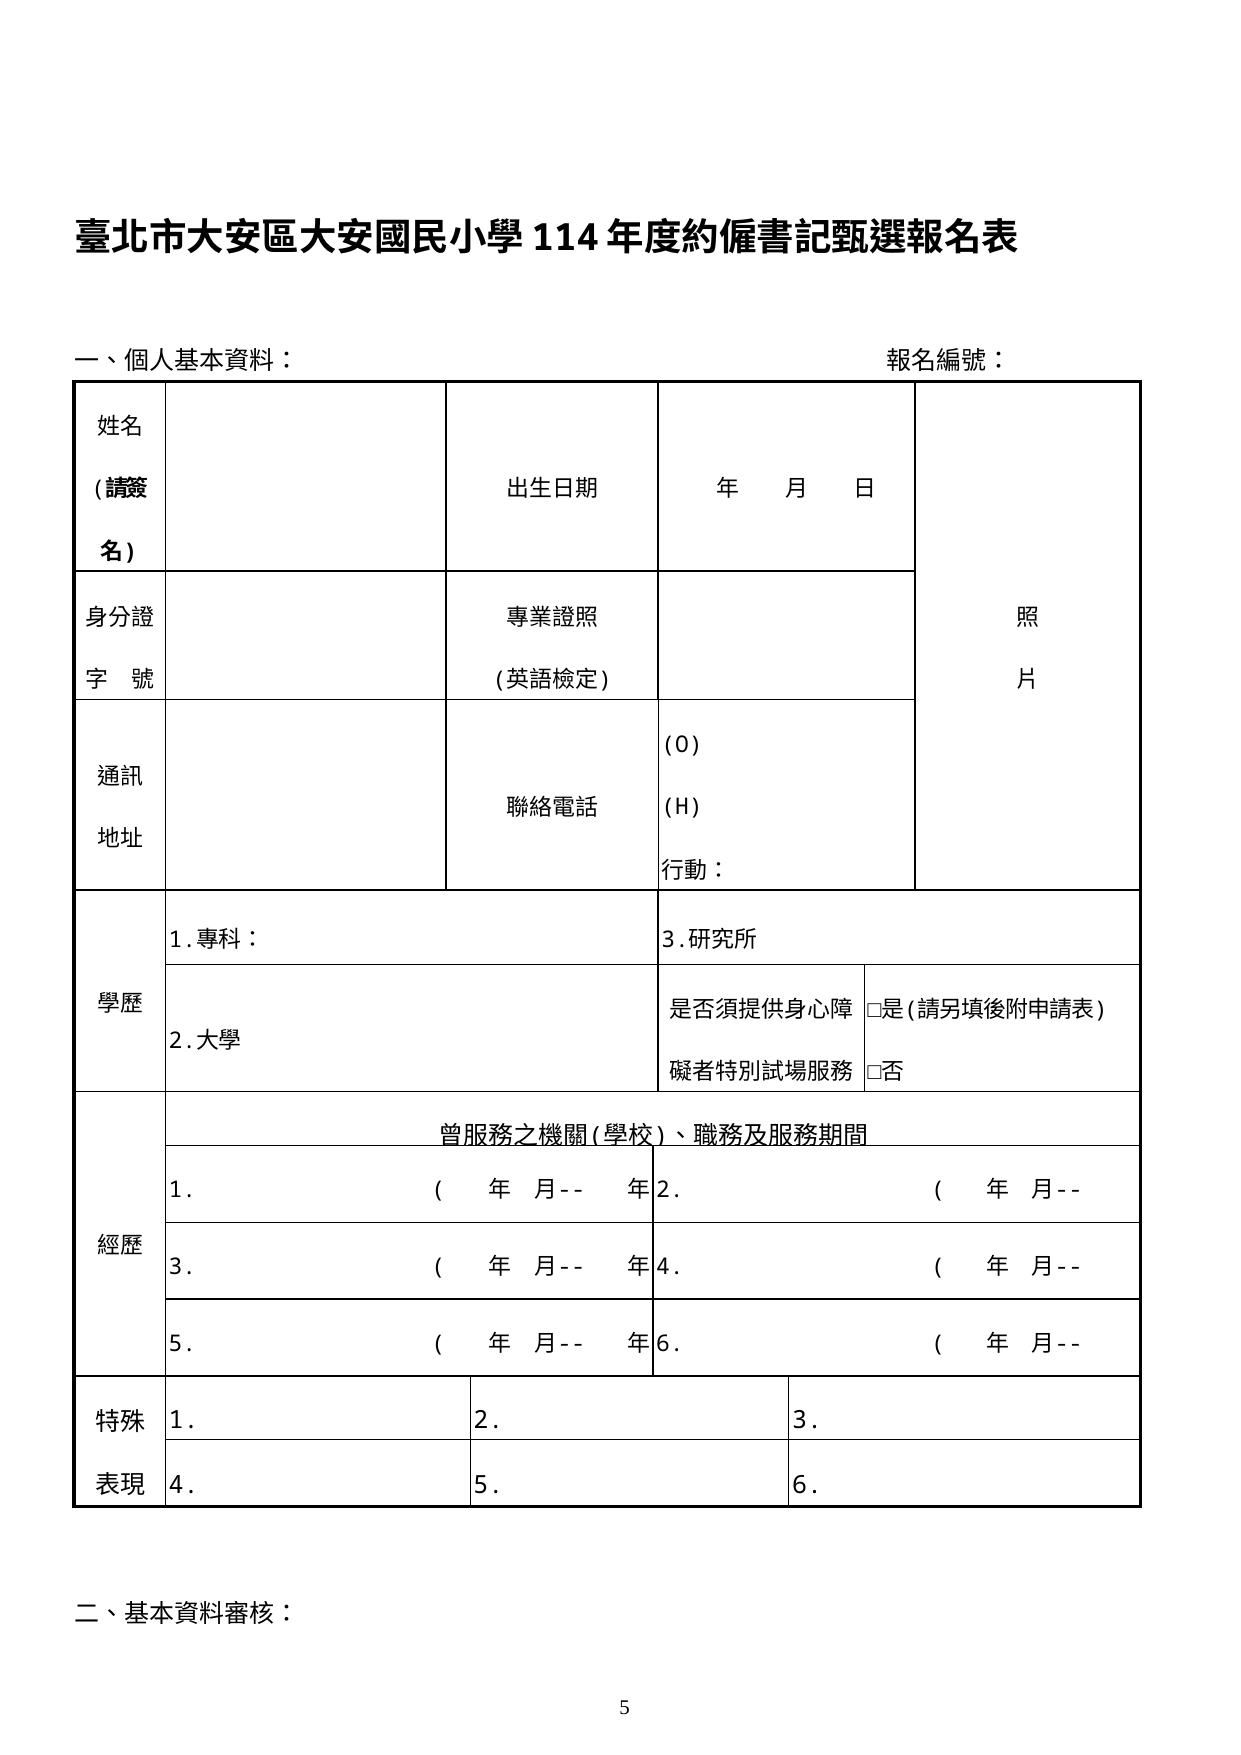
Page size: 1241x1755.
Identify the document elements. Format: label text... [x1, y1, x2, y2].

table_cell 6. [789, 1440, 1139, 1505]
table_header 照 片 [916, 383, 1139, 889]
table_cell [166, 700, 445, 889]
table_cell 4. [166, 1440, 470, 1505]
table_cell 5. [471, 1440, 788, 1505]
table_cell 2.大學 [166, 965, 657, 1091]
table_cell 身分證字 號 [76, 572, 165, 698]
table_cell 經歷 [76, 1092, 165, 1375]
text 一、個人基本資料： 報名編號： [74, 317, 1167, 380]
table_cell 3. ( 年 月-- 年 月) [166, 1223, 652, 1298]
table_cell 6. ( 年 月-- 年 月) [654, 1300, 1139, 1375]
table_header 年 月 日 [659, 383, 914, 570]
table_cell 2. [471, 1377, 788, 1439]
table_cell [166, 572, 445, 698]
table_header 出生日期 [447, 383, 657, 570]
table_cell 2. ( 年 月-- 年 月) [654, 1146, 1139, 1222]
table_cell 特殊 表現 [76, 1377, 165, 1505]
table_cell 學歷 [76, 891, 165, 1091]
table_cell 曾服務之機關(學校)、職務及服務期間 [166, 1092, 1139, 1145]
text 臺北市大安區大安國民小學114年度約僱書記甄選報名表 [74, 192, 1167, 255]
table_header [166, 383, 445, 570]
table_cell 通訊 地址 [76, 700, 165, 889]
text 二、基本資料審核： [74, 1570, 1167, 1633]
table_cell 1. [166, 1377, 470, 1439]
table_cell 聯絡電話 [447, 700, 658, 889]
table_cell (O) (H) 行動： [659, 700, 914, 889]
table_cell 4. ( 年 月-- 年 月) [654, 1223, 1139, 1298]
table_header 姓名 (請簽名) [76, 383, 165, 570]
table_cell 是否須提供身心障 礙者特別試場服務 [659, 965, 864, 1091]
table_cell 專業證照 (英語檢定) [447, 572, 657, 698]
table_cell 1.專科： [166, 891, 657, 964]
table_cell 3.研究所 [659, 891, 1139, 964]
table_cell [659, 572, 914, 698]
table_cell 5. ( 年 月-- 年 月) [166, 1300, 652, 1375]
table_cell 1. ( 年 月-- 年 月) [166, 1146, 652, 1222]
table_cell 3. [789, 1377, 1139, 1439]
table_cell □是(請另填後附申請表) □否 [865, 965, 1139, 1091]
